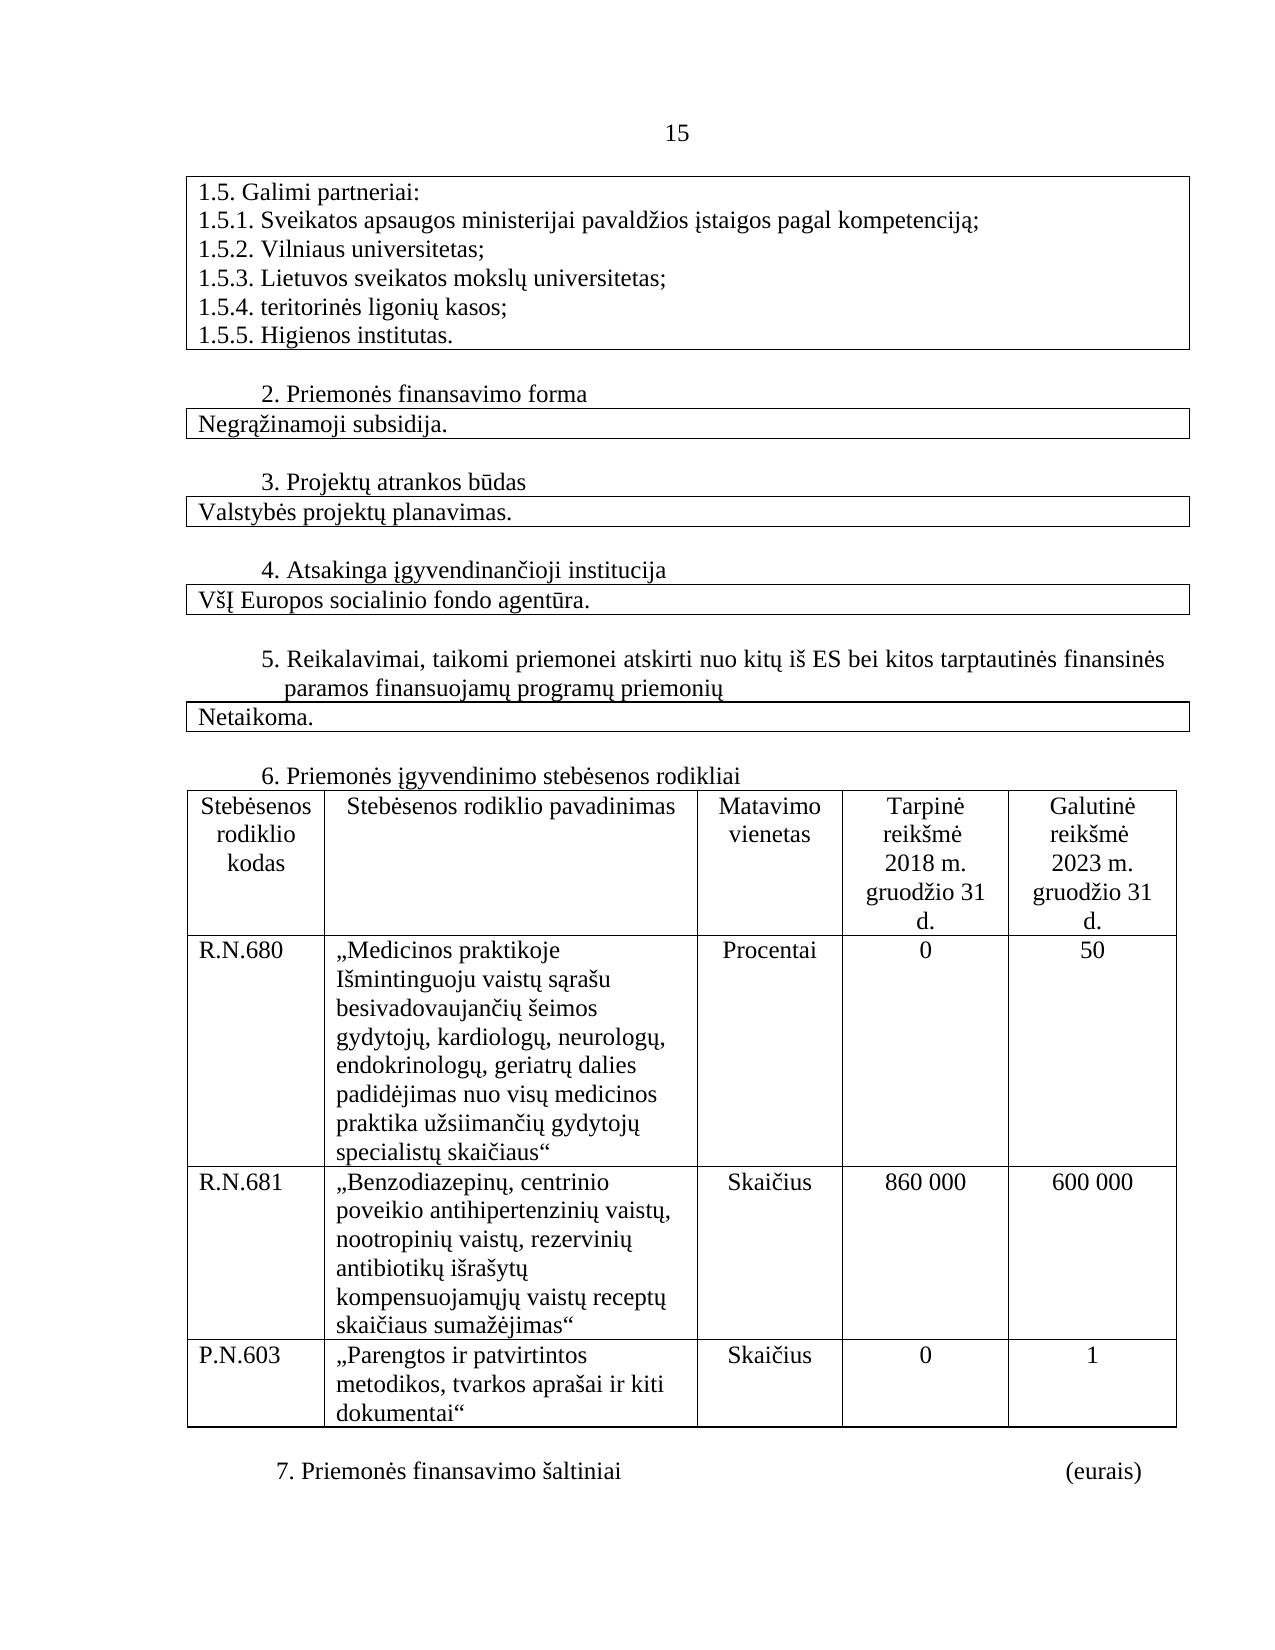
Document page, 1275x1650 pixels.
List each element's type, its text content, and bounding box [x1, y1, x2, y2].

table_cell „Parengtos ir patvirtintos metodikos, tvarkos aprašai ir kiti dokumentai“ [325, 1340, 697, 1426]
table_header Tarpinė reikšmė 2018 m. gruodžio 31 d. [843, 791, 1008, 934]
table_cell Procentai [698, 936, 842, 1166]
table_header Netaikoma. [187, 703, 1189, 731]
text 2. Priemonės finansavimo forma [261, 379, 1167, 408]
table_cell 860 000 [843, 1167, 1008, 1339]
table_header Valstybės projektų planavimas. [187, 497, 1189, 526]
table_header 1.5. Galimi partneriai: 1.5.1. Sveikatos apsaugos ministerijai pavaldžios įstaigos pagal kompetenciją; 1.5.2. Vilniaus universitetas; 1.5.3. Lietuvos sveikatos mokslų universitetas; 1.5.4. teritorinės ligonių kasos; 1.5.5. Higienos institutas. [187, 177, 1189, 349]
table_cell P.N.603 [188, 1340, 324, 1426]
table_header Stebėsenos rodiklio kodas [188, 791, 324, 934]
table_header Galutinė reikšmė 2023 m. gruodžio 31 d. [1009, 791, 1176, 934]
text 5. Reikalavimai, taikomi priemonei atskirti nuo kitų iš ES bei kitos tarptautinės finansinės paramos finansuojamų programų priemonių [261, 644, 1167, 701]
text 4. Atsakinga įgyvendinančioji institucija [261, 556, 1167, 584]
table_cell 50 [1009, 936, 1176, 1166]
table_cell R.N.680 [188, 936, 324, 1166]
table_cell 0 [843, 1340, 1008, 1426]
table_cell Skaičius [698, 1167, 842, 1339]
table_header Matavimo vienetas [698, 791, 842, 934]
table_cell Skaičius [698, 1340, 842, 1426]
table_header Stebėsenos rodiklio pavadinimas [325, 791, 697, 934]
text 3. Projektų atrankos būdas [261, 467, 1167, 496]
table_cell R.N.681 [188, 1167, 324, 1339]
table_cell „Benzodiazepinų, centrinio poveikio antihipertenzinių vaistų, nootropinių vaistų, rezervinių antibiotikų išrašytų kompensuojamųjų vaistų receptų skaičiaus sumažėjimas“ [325, 1167, 697, 1339]
table_cell 0 [843, 936, 1008, 1166]
table_cell 1 [1009, 1340, 1176, 1426]
text 6. Priemonės įgyvendinimo stebėsenos rodikliai [261, 761, 1167, 790]
table_cell „Medicinos praktikoje Išmintinguoju vaistų sąrašu besivadovaujančių šeimos gydytojų, kardiologų, neurologų, endokrinologų, geriatrų dalies padidėjimas nuo visų medicinos praktika užsiimančių gydytojų specialistų skaičiaus“ [325, 936, 697, 1166]
table_header VšĮ Europos socialinio fondo agentūra. [187, 585, 1189, 614]
table_header Negrąžinamoji subsidija. [187, 409, 1189, 437]
table_cell 600 000 [1009, 1167, 1176, 1339]
text 7. Priemonės finansavimo šaltiniai (eurais) [187, 1456, 1181, 1485]
